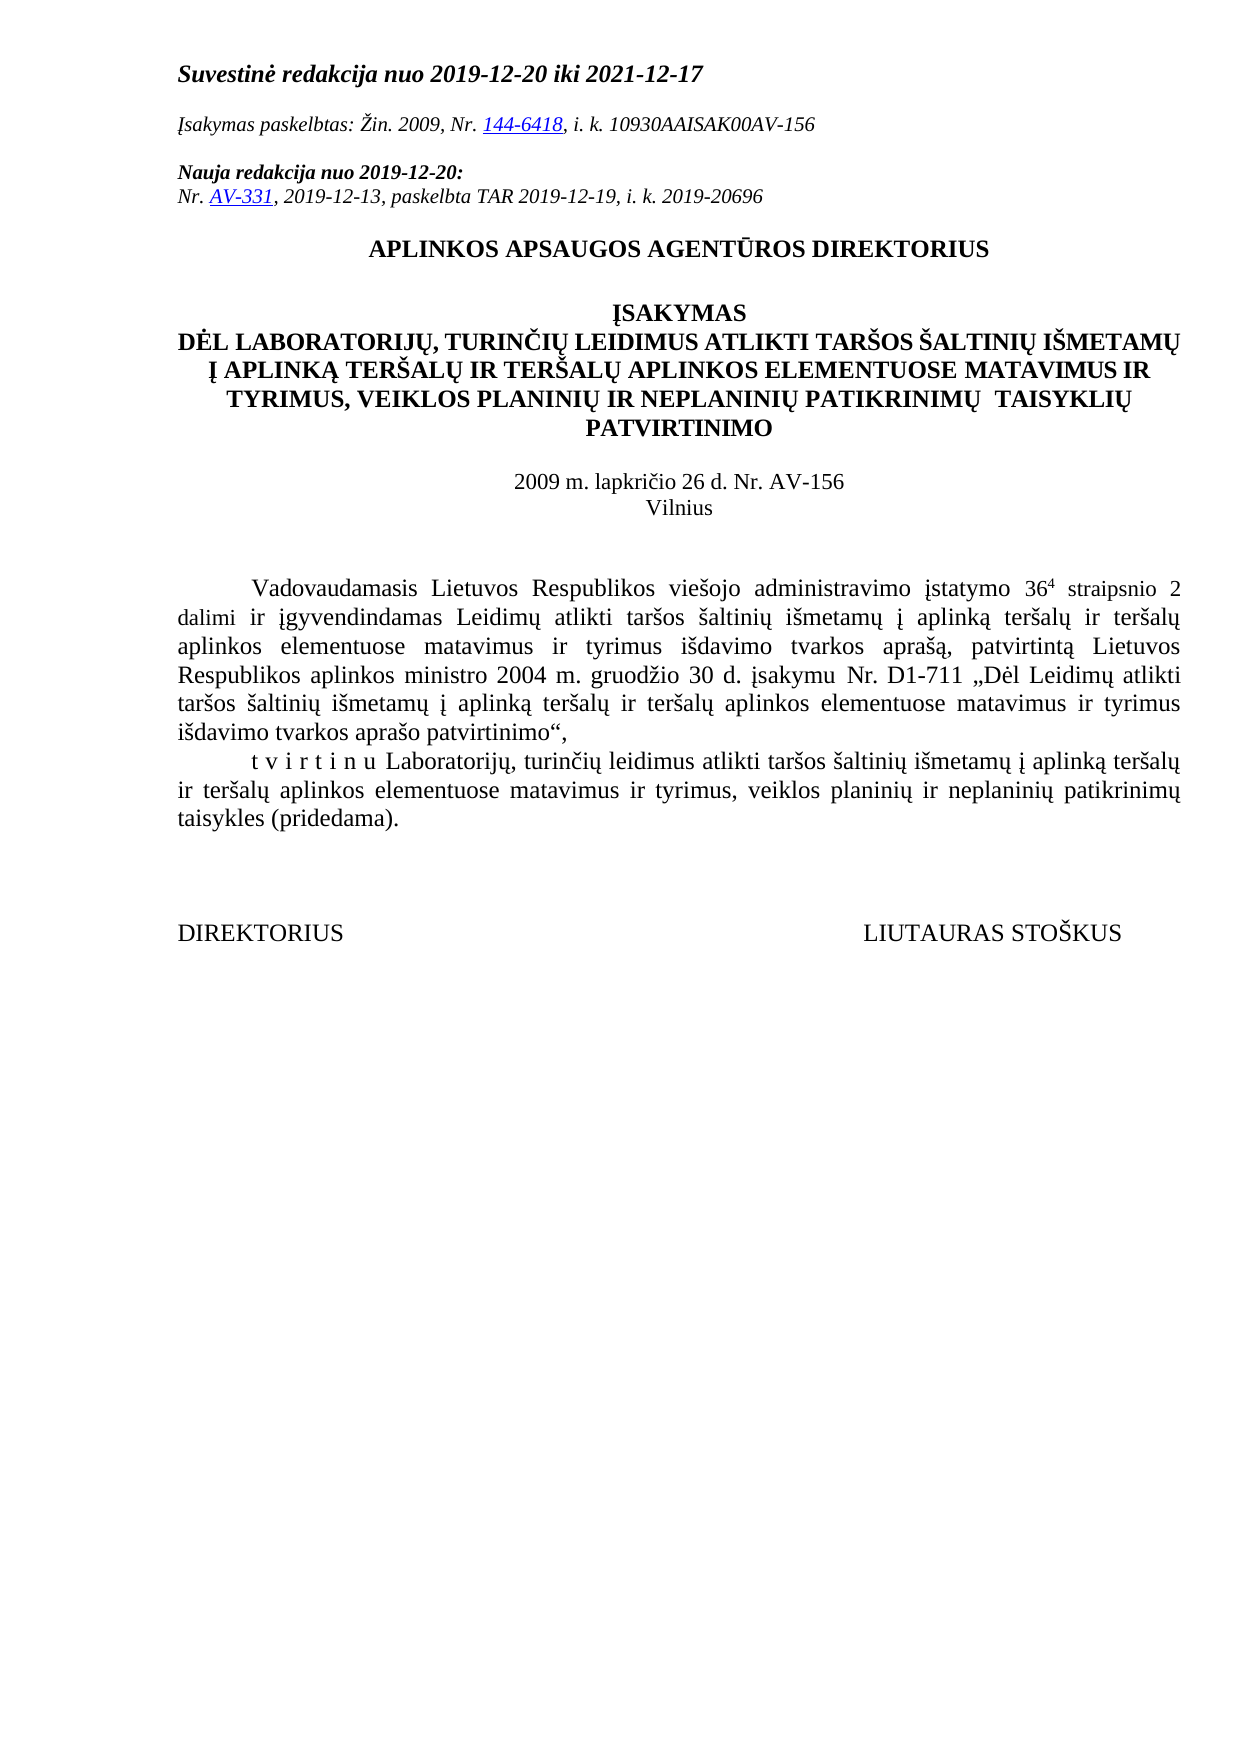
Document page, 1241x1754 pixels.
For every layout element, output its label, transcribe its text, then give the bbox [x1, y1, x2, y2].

text Direktorius Liutauras Stoškus [177, 918, 1181, 947]
text Nr. AV-331, 2019-12-13, paskelbta TAR 2019-12-19, i. k. 2019-20696 [177, 184, 1181, 208]
text Suvestinė redakcija nuo 2019-12-20 iki 2021-12-17 [177, 59, 1181, 88]
text Vadovaudamasis Lietuvos Respublikos viešojo administravimo įstatymo 364 straipsnio 2 dalimi ir įgyvendindamas Leidimų atlikti taršos šaltinių išmetamų į aplinką teršalų ir teršalų aplinkos elementuose matavimus ir tyrimus išdavimo tvarkos aprašą, patvirtintą Lietuvos Respublikos aplinkos ministro 2004 m. gruodžio 30 d. įsakymu Nr. D1-711 „Dėl Leidimų atlikti taršos šaltinių išmetamų į aplinką teršalų ir teršalų aplinkos elementuose matavimus ir tyrimus išdavimo tvarkos aprašo patvirtinimo“, [177, 573, 1181, 746]
text Vilnius [177, 494, 1181, 521]
text Įsakymas paskelbtas: Žin. 2009, Nr. 144-6418, i. k. 10930AAISAK00AV-156 [177, 112, 1181, 136]
text DĖL LABORATORIJŲ, TURINČIŲ LEIDIMUS ATLIKTI TARŠOS ŠALTINIŲ IŠMETAMŲ Į APLINKĄ TERŠALŲ IR TERŠALŲ APLINKOS ELEMENTUOSE MATAVIMUS IR TYRIMUS, VEIKLOS PLANINIŲ IR NEPLANINIŲ PATIKRINIMŲ TAISYKLIŲ PATVIRTINIMO [177, 327, 1181, 442]
text 2009 m. lapkričio 26 d. Nr. AV-156 [177, 468, 1181, 494]
text t v i r t i n u Laboratorijų, turinčių leidimus atlikti taršos šaltinių išmetamų į aplinką teršalų ir teršalų aplinkos elementuose matavimus ir tyrimus, veiklos planinių ir neplaninių patikrinimų taisykles (pridedama). [177, 746, 1181, 832]
text ĮSAKYMAS [177, 298, 1181, 327]
text APLINKOS APSAUGOS AGENTŪROS DIREKTORIUS [177, 234, 1181, 263]
text Nauja redakcija nuo 2019-12-20: [177, 160, 1181, 184]
